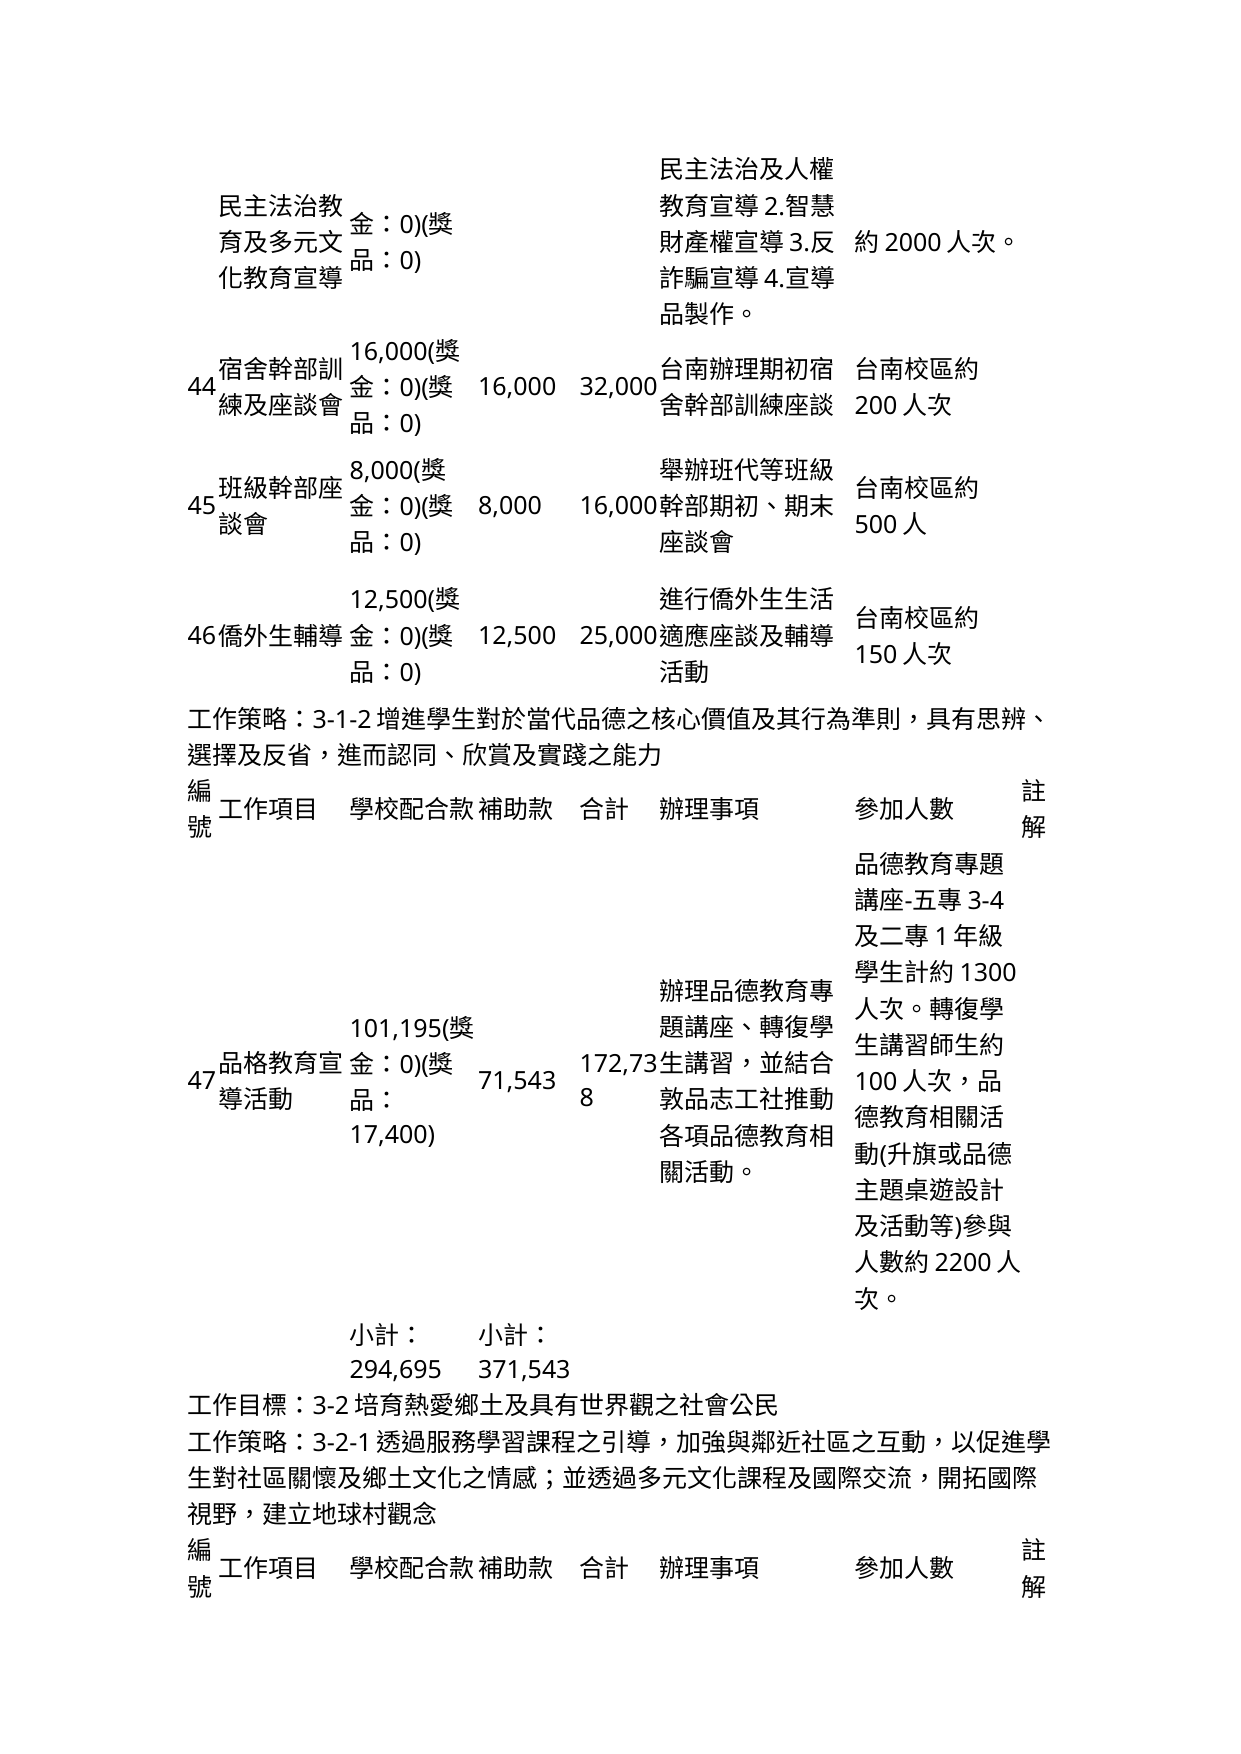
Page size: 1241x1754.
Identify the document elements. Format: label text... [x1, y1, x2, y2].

table_cell 合計 [579, 772, 659, 844]
table_cell 小計：371,543 [478, 1315, 579, 1386]
table_cell [1022, 570, 1053, 699]
table_cell 101,195(獎金：0)(獎品：17,400) [349, 844, 478, 1315]
table_cell 進行僑外生生活適應座談及輔導活動 [659, 570, 854, 699]
table_cell 舉辦班代等班級幹部期初、期末座談會 [659, 440, 854, 569]
table_cell 46 [188, 570, 219, 699]
table_cell 172,738 [579, 844, 659, 1315]
table_cell 品格教育宣導活動 [219, 844, 349, 1315]
table_cell [579, 150, 659, 331]
table_cell 16,000(獎金：0)(獎品：0) [349, 331, 478, 440]
table_cell [1022, 440, 1053, 569]
table_cell 工作目標：3-2培育熱愛鄉土及具有世界觀之社會公民 [188, 1386, 1053, 1422]
table_cell 16,000 [579, 440, 659, 569]
table_cell 工作策略：3-1-2增進學生對於當代品德之核心價值及其行為準則，具有思辨、選擇及反省，進而認同、欣賞及實踐之能力 [188, 699, 1053, 772]
table_cell 71,543 [478, 844, 579, 1315]
table_cell 25,000 [579, 570, 659, 699]
table_cell [188, 1315, 349, 1386]
table_cell 學校配合款 [349, 1531, 478, 1603]
table_cell 金：0)(獎品：0) [349, 150, 478, 331]
table_cell 12,500(獎金：0)(獎品：0) [349, 570, 478, 699]
table_cell 工作策略：3-2-1透過服務學習課程之引導，加強與鄰近社區之互動，以促進學生對社區關懷及鄉土文化之情感；並透過多元文化課程及國際交流，開拓國際視野，建立地球村觀念 [188, 1422, 1053, 1531]
table_cell 工作項目 [219, 1531, 349, 1603]
table_cell 辦理事項 [659, 772, 854, 844]
table_cell 台南校區約200人次 [854, 331, 1022, 440]
table_cell 民主法治教育及多元文化教育宣導 [219, 150, 349, 331]
table_cell 品德教育專題講座-五專3-4及二專1年級學生計約1300人次。轉復學生講習師生約100人次，品德教育相關活動(升旗或品德主題桌遊設計及活動等)參與人數約2200人次。 [854, 844, 1022, 1315]
table_cell [1022, 844, 1053, 1315]
table_cell 參加人數 [854, 772, 1022, 844]
table_cell 編號 [188, 1531, 219, 1603]
table_cell [1022, 331, 1053, 440]
table_cell 8,000(獎金：0)(獎品：0) [349, 440, 478, 569]
table_cell 約2000人次。 [854, 150, 1022, 331]
table_cell 補助款 [478, 772, 579, 844]
table_cell 44 [188, 331, 219, 440]
table_cell [579, 1315, 1053, 1386]
table_cell 台南校區約500人 [854, 440, 1022, 569]
table_cell 8,000 [478, 440, 579, 569]
table_cell 補助款 [478, 1531, 579, 1603]
table_cell 民主法治及人權教育宣導2.智慧財產權宣導3.反詐騙宣導4.宣導品製作。 [659, 150, 854, 331]
table_cell 台南校區約150人次 [854, 570, 1022, 699]
table_cell 16,000 [478, 331, 579, 440]
table_cell 台南辦理期初宿舍幹部訓練座談 [659, 331, 854, 440]
table_cell 宿舍幹部訓練及座談會 [219, 331, 349, 440]
table_cell 47 [188, 844, 219, 1315]
table_cell 參加人數 [854, 1531, 1022, 1603]
table_cell [478, 150, 579, 331]
table_cell 45 [188, 440, 219, 569]
table_cell 合計 [579, 1531, 659, 1603]
table_cell [1022, 150, 1053, 331]
table_cell 註解 [1022, 1531, 1053, 1603]
table_cell 註解 [1022, 772, 1053, 844]
table_cell 編號 [188, 772, 219, 844]
table_cell 僑外生輔導 [219, 570, 349, 699]
table_cell 小計：294,695 [349, 1315, 478, 1386]
table_cell 辦理品德教育專題講座、轉復學生講習，並結合敦品志工社推動各項品德教育相關活動。 [659, 844, 854, 1315]
table_cell 32,000 [579, 331, 659, 440]
table_cell [188, 150, 219, 331]
table_cell 12,500 [478, 570, 579, 699]
table_cell 班級幹部座談會 [219, 440, 349, 569]
table_cell 辦理事項 [659, 1531, 854, 1603]
table_cell 工作項目 [219, 772, 349, 844]
table_cell 學校配合款 [349, 772, 478, 844]
